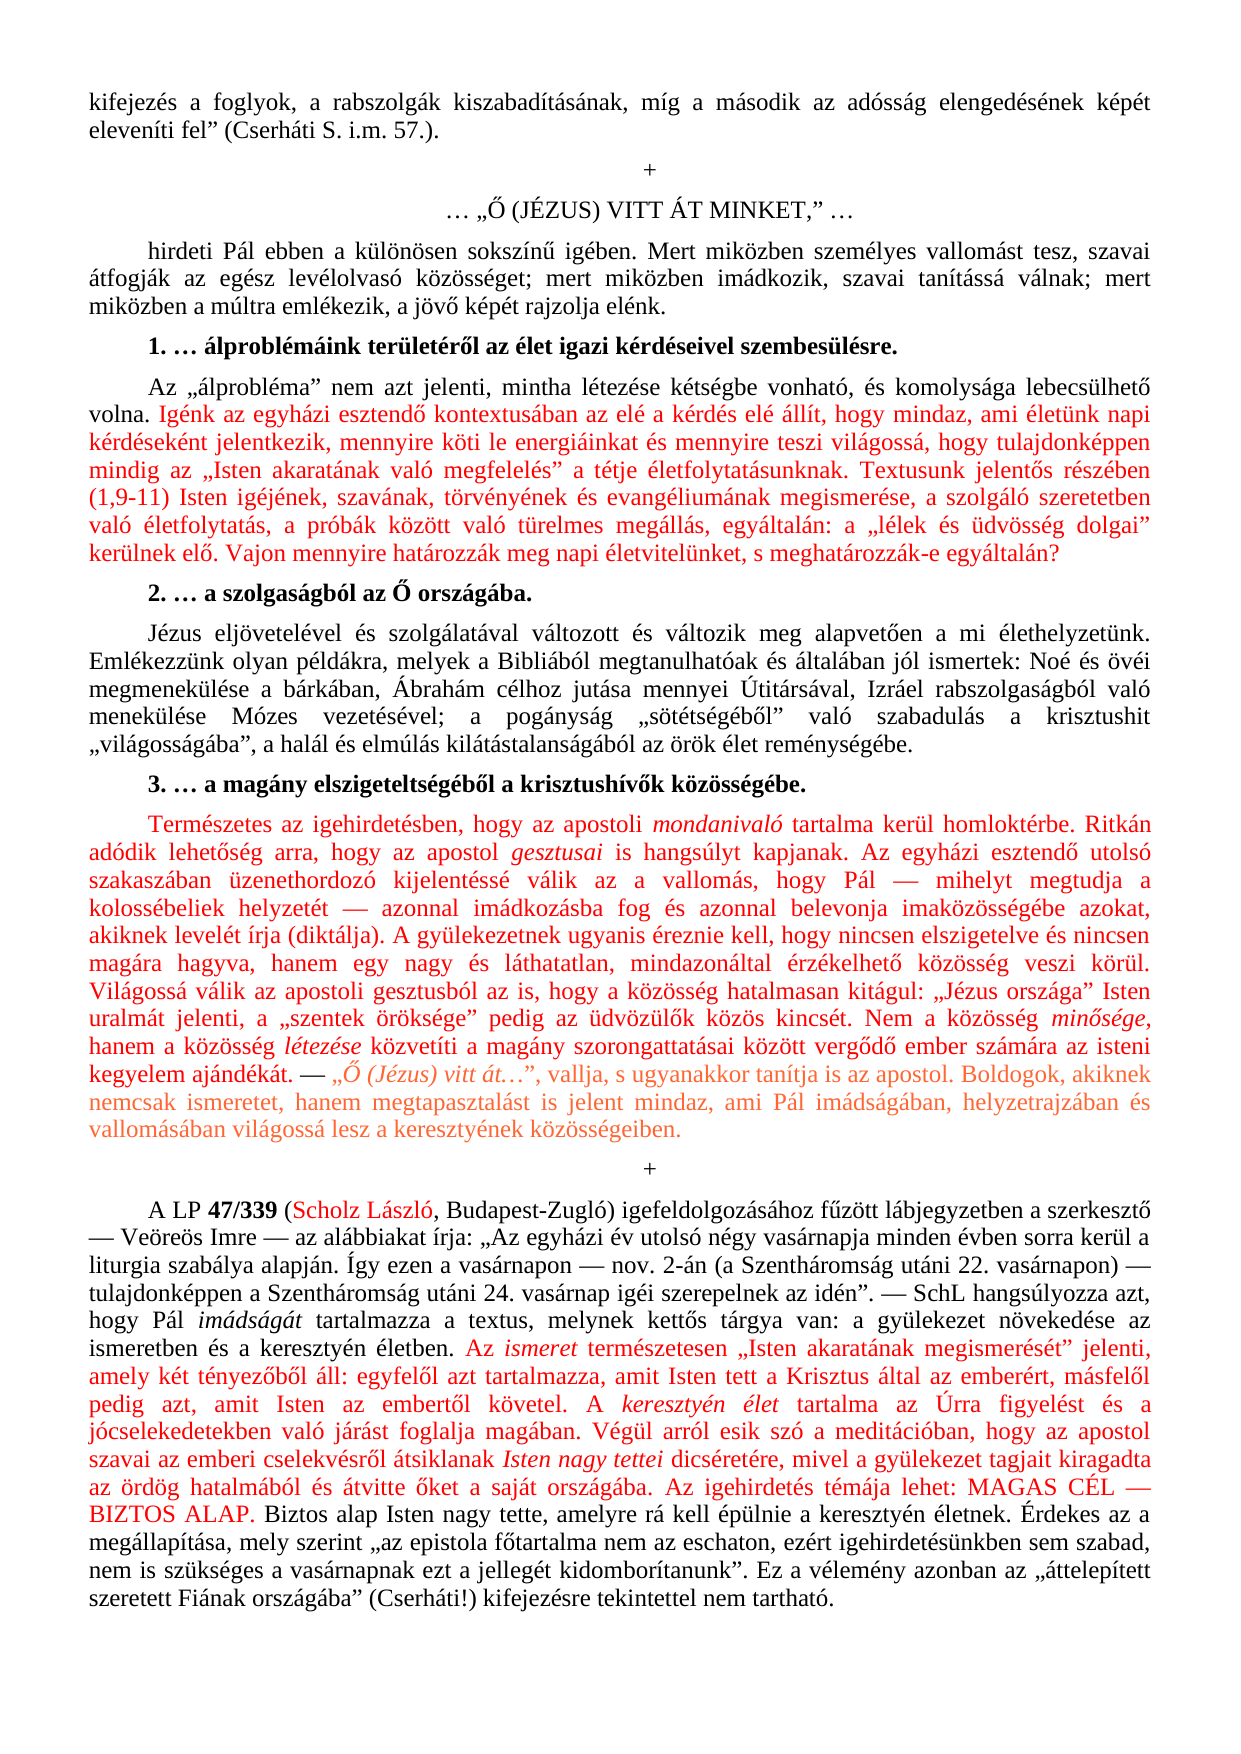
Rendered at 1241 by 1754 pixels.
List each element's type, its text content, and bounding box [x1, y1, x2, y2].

text hirdeti Pál ebben a különösen sokszínű igében. Mert miközben személyes vallomást tesz, szavai átfogják az egész levélolvasó közösséget; mert miközben imádkozik, szavai tanítássá válnak; mert miközben a múltra emlékezik, a jövő képét rajzolja elénk. [88, 237, 1152, 320]
text A LP 47/339 (Scholz László, Budapest-Zugló) igefeldolgozásához fűzött lábjegyzetben a szerkesztő ― Veöreös Imre ― az alábbiakat írja: „Az egyházi év utolsó négy vasárnapja minden évben sorra kerül a liturgia szabálya alapján. Így ezen a vasárnapon ― nov. 2-án (a Szentháromság utáni 22. vasárnapon) ― tulajdonképpen a Szentháromság utáni 24. vasárnap igéi szerepelnek az idén”. ― SchL hangsúlyozza azt, hogy Pál imádságát tartalmazza a textus, melynek kettős tárgya van: a gyülekezet növekedése az ismeretben és a keresztyén életben. Az ismeret természetesen „Isten akaratának megismerését” jelenti, amely két tényezőből áll: egyfelől azt tartalmazza, amit Isten tett a Krisztus által az emberért, másfelől pedig azt, amit Isten az embertől követel. A keresztyén élet tartalma az Úrra figyelést és a jócselekedetekben való járást foglalja magában. Végül arról esik szó a meditációban, hogy az apostol szavai az emberi cselekvésről átsiklanak Isten nagy tettei dicséretére, mivel a gyülekezet tagjait kiragadta az ördög hatalmából és átvitte őket a saját országába. Az igehirdetés témája lehet: MAGAS CÉL ― BIZTOS ALAP. Biztos alap Isten nagy tette, amelyre rá kell épülnie a keresztyén életnek. Érdekes az a megállapítása, mely szerint „az epistola főtartalma nem az eschaton, ezért igehirdetésünkben sem szabad, nem is szükséges a vasárnapnak ezt a jellegét kidomborítanunk”. Ez a vélemény azonban az „áttelepített szeretett Fiának országába” (Cserháti!) kifejezésre tekintettel nem tartható. [88, 1196, 1152, 1611]
text kifejezés a foglyok, a rabszolgák kiszabadításának, míg a második az adósság elengedésének képét eleveníti fel” (Cserháti S. i.m. 57.). [88, 88, 1152, 144]
text + [88, 1156, 1152, 1183]
text 2. … a szolgaságból az Ő országába. [88, 579, 1152, 607]
text Az „álprobléma” nem azt jelenti, mintha létezése kétségbe vonható, és komolysága lebecsülhető volna. Igénk az egyházi esztendő kontextusában az elé a kérdés elé állít, hogy mindaz, ami életünk napi kérdéseként jelentkezik, mennyire köti le energiáinkat és mennyire teszi világossá, hogy tulajdonképpen mindig az „Isten akaratának való megfelelés” a tétje életfolytatásunknak. Textusunk jelentős részében (1,9-11) Isten igéjének, szavának, törvényének és evangéliumának megismerése, a szolgáló szeretetben való életfolytatás, a próbák között való türelmes megállás, egyáltalán: a „lélek és üdvösség dolgai” kerülnek elő. Vajon mennyire határozzák meg napi életvitelünket, s meghatározzák‑e egyáltalán? [88, 373, 1152, 567]
text + [88, 156, 1152, 184]
text 3. … a magány elszigeteltségéből a krisztushívők közösségébe. [88, 770, 1152, 798]
text Jézus eljövetelével és szolgálatával változott és változik meg alapvetően a mi élethelyzetünk. Emlékezzünk olyan példákra, melyek a Bibliából megtanulhatóak és általában jól ismertek: Noé és övéi megmenekülése a bárkában, Ábrahám célhoz jutása mennyei Útitársával, Izráel rabszolgaságból való menekülése Mózes vezetésével; a pogányság „sötétségéből” való szabadulás a krisztushit „világosságába”, a halál és elmúlás kilátástalanságából az örök élet reménységébe. [88, 619, 1152, 758]
text … „Ő (JÉZUS) VITT ÁT MINKET,” … [88, 197, 1152, 224]
text 1. … álproblémáink területéről az élet igazi kérdéseivel szembesülésre. [88, 332, 1152, 360]
text Természetes az igehirdetésben, hogy az apostoli mondanivaló tartalma kerül homloktérbe. Ritkán adódik lehetőség arra, hogy az apostol gesztusai is hangsúlyt kapjanak. Az egyházi esztendő utolsó szakaszában üzenethordozó kijelentéssé válik az a vallomás, hogy Pál ― mihelyt megtudja a kolossébeliek helyzetét ― azonnal imádkozásba fog és azonnal belevonja imaközösségébe azokat, akiknek levelét írja (diktálja). A gyülekezetnek ugyanis éreznie kell, hogy nincsen elszigetelve és nincsen magára hagyva, hanem egy nagy és láthatatlan, mindazonáltal érzékelhető közösség veszi körül. Világossá válik az apostoli gesztusból az is, hogy a közösség hatalmasan kitágul: „Jézus országa” Isten uralmát jelenti, a „szentek öröksége” pedig az üdvözülők közös kincsét. Nem a közösség minősége, hanem a közösség létezése közvetíti a magány szorongattatásai között vergődő ember számára az isteni kegyelem ajándékát. ― „Ő (Jézus) vitt át…”, vallja, s ugyanakkor tanítja is az apostol. Boldogok, akiknek nemcsak ismeretet, hanem megtapasztalást is jelent mindaz, ami Pál imádságában, helyzetrajzában és vallomásában világossá lesz a keresztyének közösségeiben. [88, 811, 1152, 1143]
